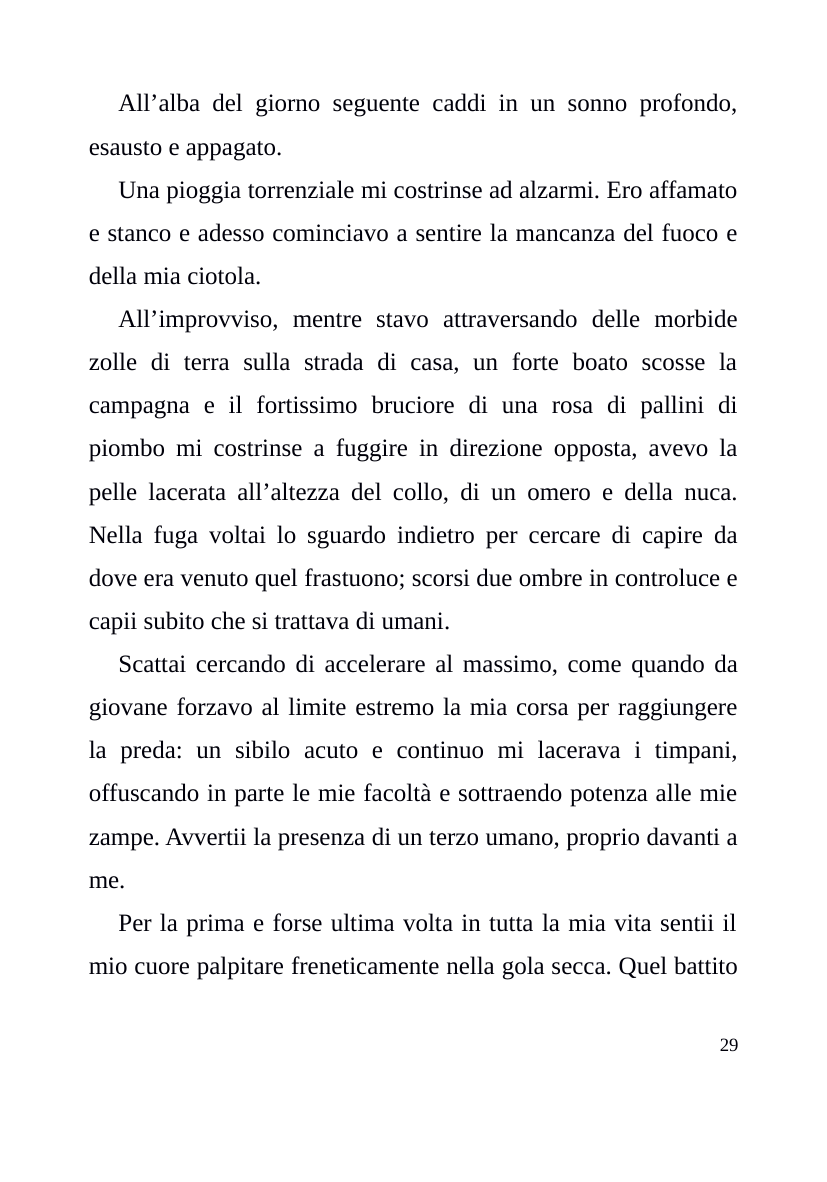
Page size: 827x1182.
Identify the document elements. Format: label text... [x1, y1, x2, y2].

text Per la prima e forse ultima volta in tutta la mia vita sentii il mio cuore palpitare freneticamente nella gola secca. Quel battito [88, 908, 738, 980]
text All’alba del giorno seguente caddi in un sonno profondo, esausto e appagato. [88, 88, 738, 160]
text Scattai cercando di accelerare al massimo, come quando da giovane forzavo al limite estremo la mia corsa per raggiungere la preda: un sibilo acuto e continuo mi lacerava i timpani, offuscando in parte le mie facoltà e sottraendo potenza alle mie zampe. Avvertii la presenza di un terzo umano, proprio davanti a me. [88, 649, 738, 893]
text All’improvviso, mentre stavo attraversando delle morbide zolle di terra sulla strada di casa, un forte boato scosse la campagna e il fortissimo bruciore di una rosa di pallini di piombo mi costrinse a fuggire in direzione opposta, avevo la pelle lacerata all’altezza del collo, di un omero e della nuca. Nella fuga voltai lo sguardo indietro per cercare di capire da dove era venuto quel frastuono; scorsi due ombre in controluce e capii subito che si trattava di umani. [88, 304, 738, 635]
text Una pioggia torrenziale mi costrinse ad alzarmi. Ero affamato e stanco e adesso cominciavo a sentire la mancanza del fuoco e della mia ciotola. [88, 175, 738, 290]
